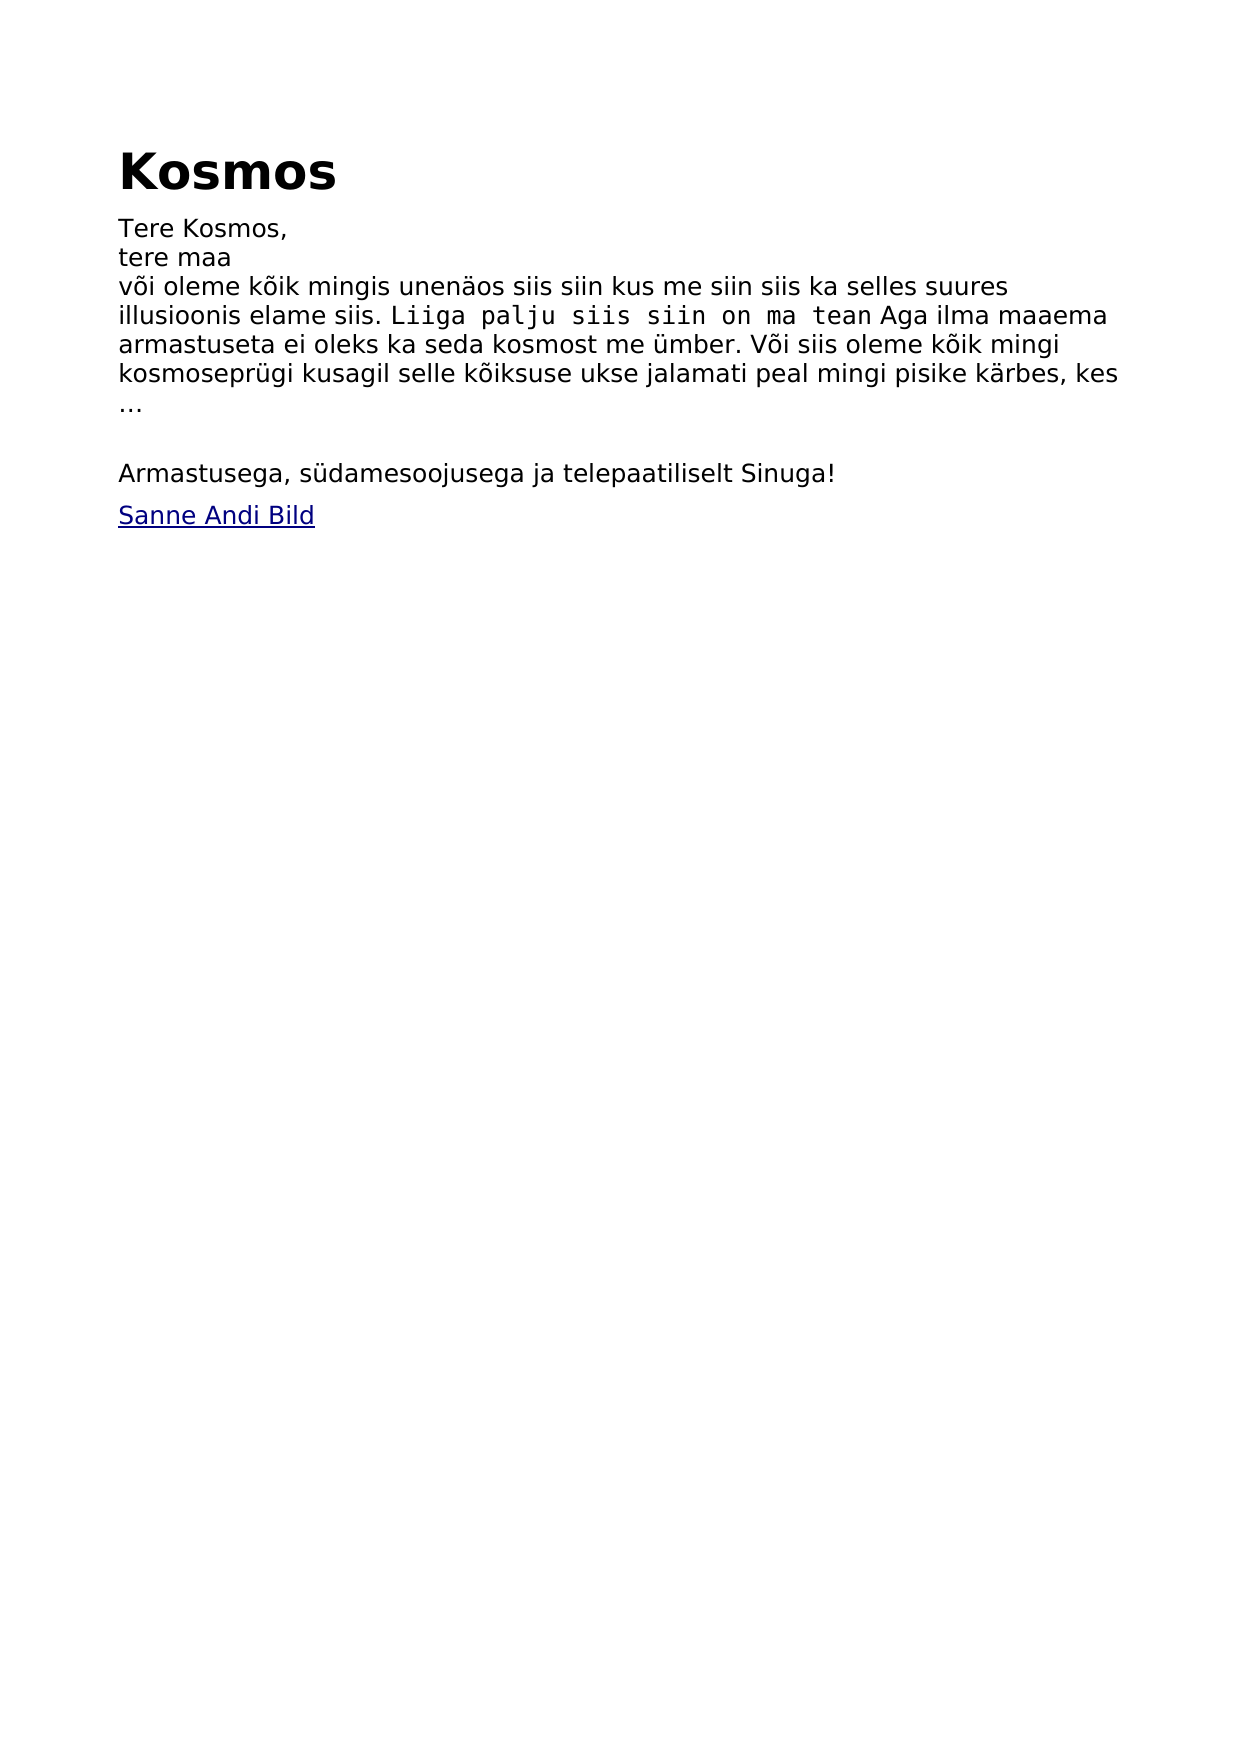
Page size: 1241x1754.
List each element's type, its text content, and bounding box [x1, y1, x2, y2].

text Armastusega, südamesoojusega ja telepaatiliselt Sinuga! [118, 460, 1122, 489]
subtitle Kosmos [118, 143, 1122, 201]
text Tere Kosmos, tere maa või oleme kõik mingis unenäos siis siin kus me siin siis ka selles suures illusioonis elame siis. Liiga palju siis siin on ma tean Aga ilma maaema armastuseta ei oleks ka seda kosmost me ümber. Või siis oleme kõik mingi kosmoseprügi kusagil selle kõiksuse ukse jalamati peal mingi pisike kärbes, kes … [118, 214, 1122, 447]
text Sanne Andi Bild [118, 501, 1122, 531]
